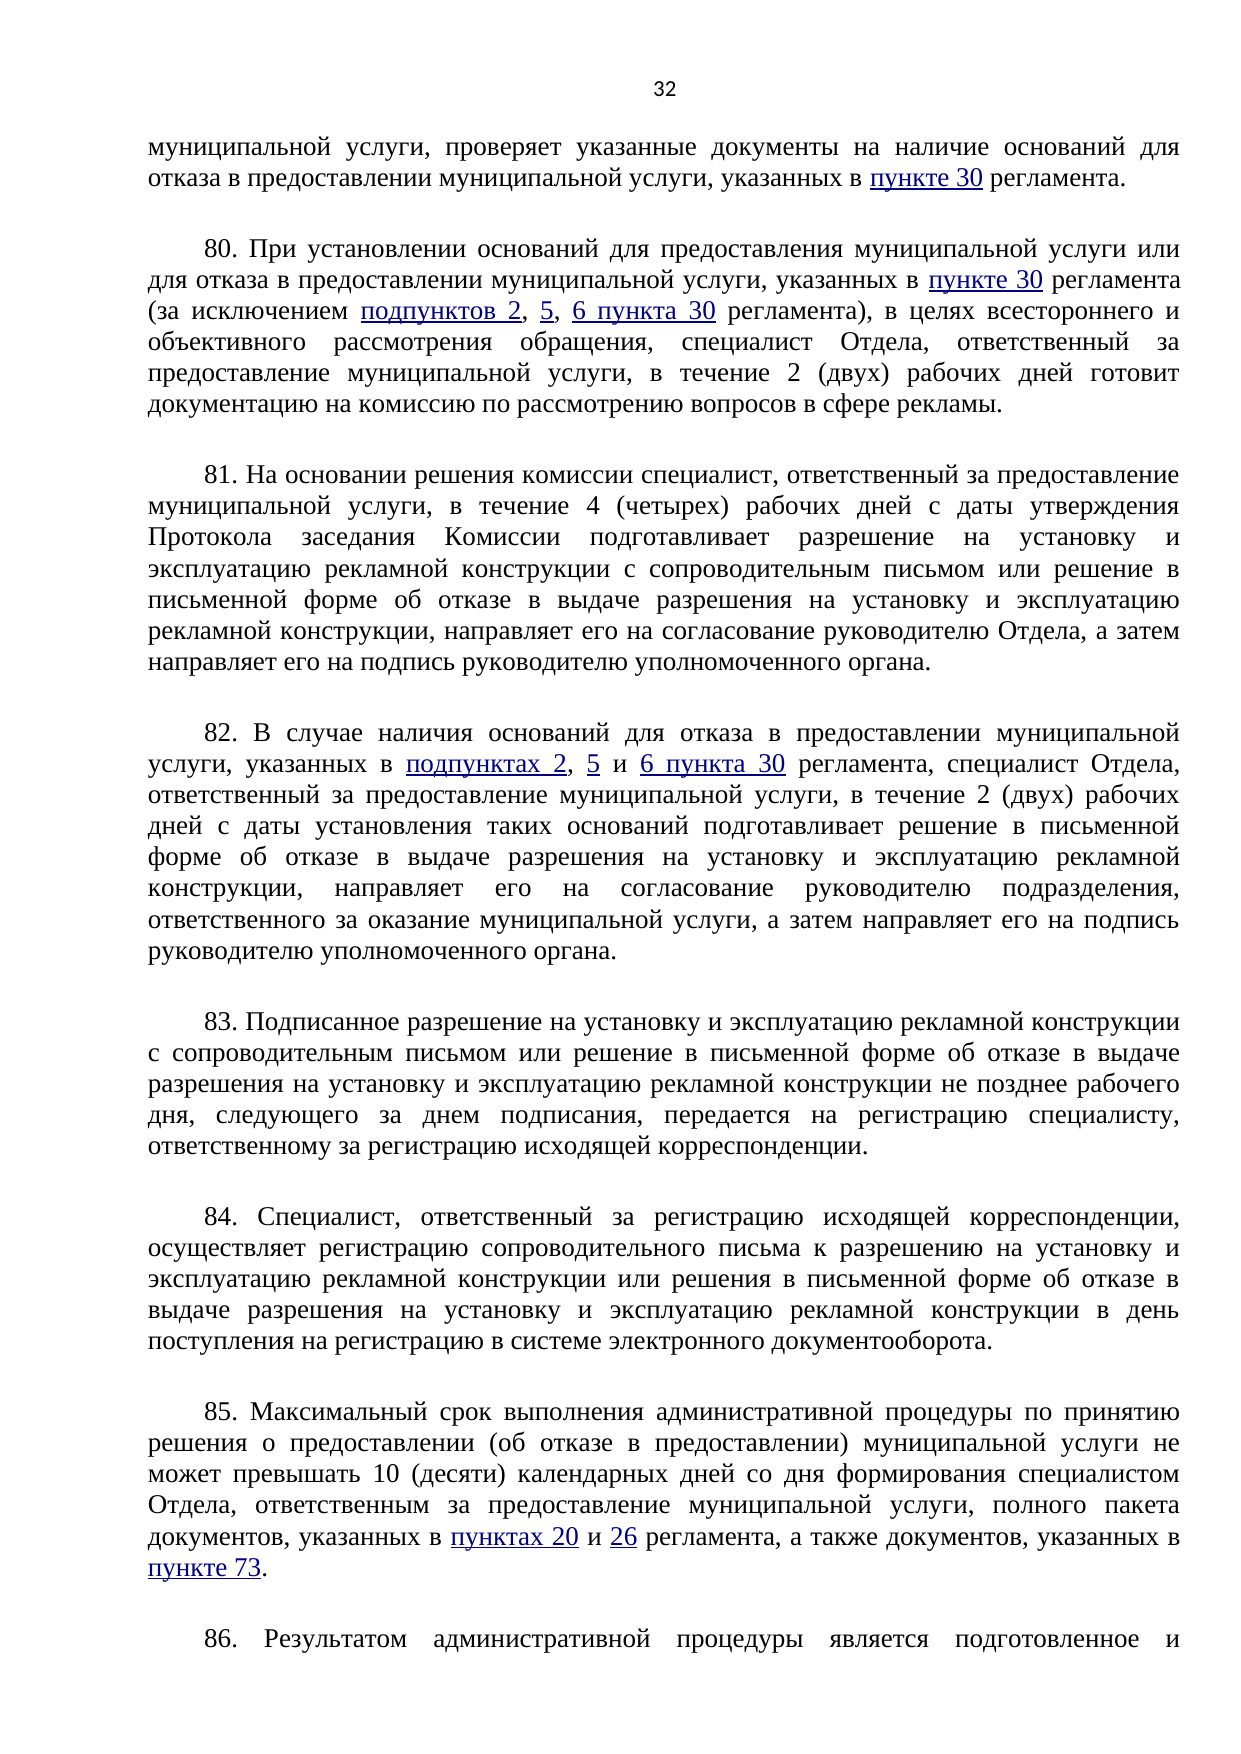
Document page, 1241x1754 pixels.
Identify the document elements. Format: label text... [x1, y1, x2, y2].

text 84. Специалист, ответственный за регистрацию исходящей корреспонденции, осуществляет регистрацию сопроводительного письма к разрешению на установку и эксплуатацию рекламной конструкции или решения в письменной форме об отказе в выдаче разрешения на установку и эксплуатацию рекламной конструкции в день поступления на регистрацию в системе электронного документооборота. [148, 1200, 1181, 1356]
text 83. Подписанное разрешение на установку и эксплуатацию рекламной конструкции с сопроводительным письмом или решение в письменной форме об отказе в выдаче разрешения на установку и эксплуатацию рекламной конструкции не позднее рабочего дня, следующего за днем подписания, передается на регистрацию специалисту, ответственному за регистрацию исходящей корреспонденции. [148, 1004, 1181, 1160]
text 80. При установлении оснований для предоставления муниципальной услуги или для отказа в предоставлении муниципальной услуги, указанных в пункте 30 регламента (за исключением подпунктов 2, 5, 6 пункта 30 регламента), в целях всестороннего и объективного рассмотрения обращения, специалист Отдела, ответственный за предоставление муниципальной услуги, в течение 2 (двух) рабочих дней готовит документацию на комиссию по рассмотрению вопросов в сфере рекламы. [148, 232, 1181, 419]
text 85. Максимальный срок выполнения административной процедуры по принятию решения о предоставлении (об отказе в предоставлении) муниципальной услуги не может превышать 10 (десяти) календарных дней со дня формирования специалистом Отдела, ответственным за предоставление муниципальной услуги, полного пакета документов, указанных в пунктах 20 и 26 регламента, а также документов, указанных в пункте 73. [148, 1395, 1181, 1582]
text 81. На основании решения комиссии специалист, ответственный за предоставление муниципальной услуги, в течение 4 (четырех) рабочих дней с даты утверждения Протокола заседания Комиссии подготавливает разрешение на установку и эксплуатацию рекламной конструкции с сопроводительным письмом или решение в письменной форме об отказе в выдаче разрешения на установку и эксплуатацию рекламной конструкции, направляет его на согласование руководителю Отдела, а затем направляет его на подпись руководителю уполномоченного органа. [148, 458, 1181, 676]
text 82. В случае наличия оснований для отказа в предоставлении муниципальной услуги, указанных в подпунктах 2, 5 и 6 пункта 30 регламента, специалист Отдела, ответственный за предоставление муниципальной услуги, в течение 2 (двух) рабочих дней с даты установления таких оснований подготавливает решение в письменной форме об отказе в выдаче разрешения на установку и эксплуатацию рекламной конструкции, направляет его на согласование руководителю подразделения, ответственного за оказание муниципальной услуги, а затем направляет его на подпись руководителю уполномоченного органа. [148, 716, 1181, 965]
text муниципальной услуги, проверяет указанные документы на наличие оснований для отказа в предоставлении муниципальной услуги, указанных в пункте 30 регламента. [148, 130, 1181, 192]
text 86. Результатом административной процедуры является подготовленное и [148, 1622, 1181, 1653]
